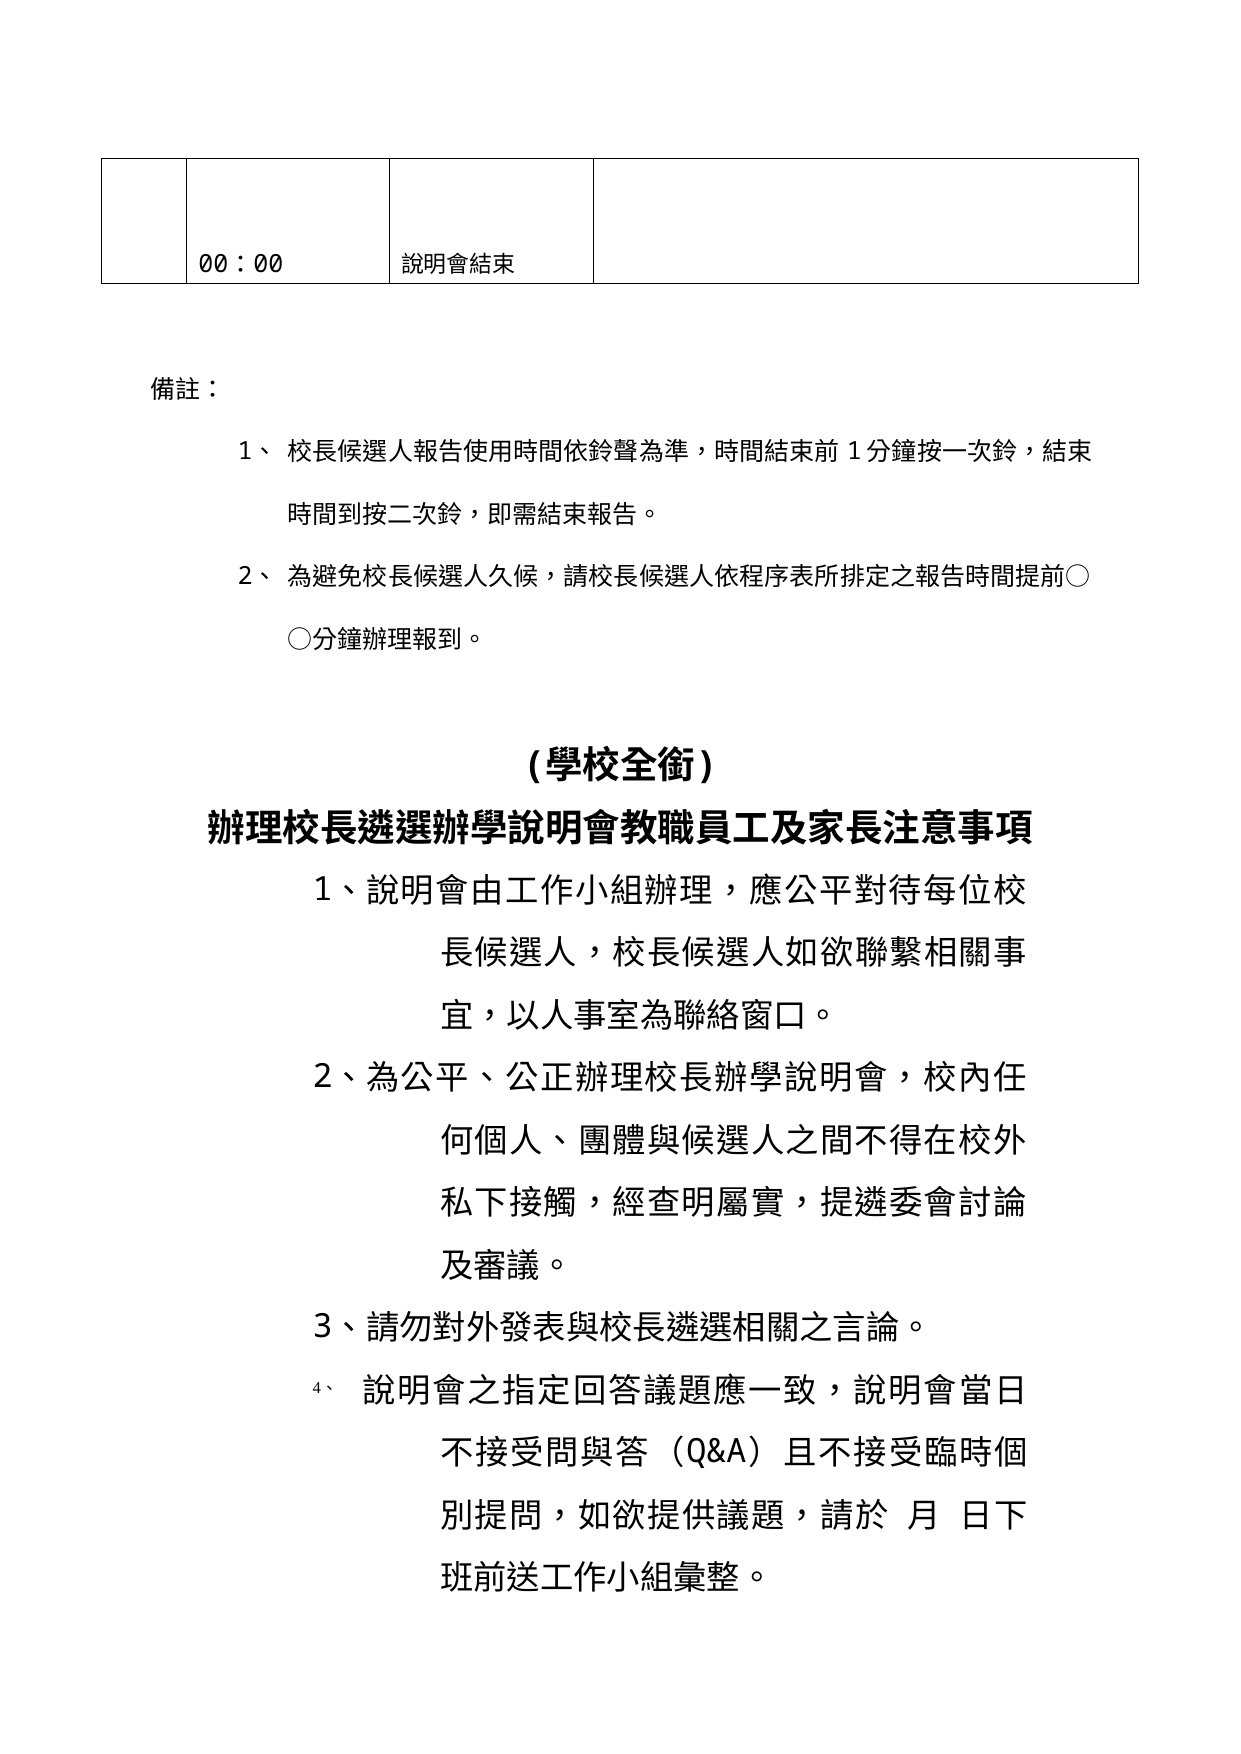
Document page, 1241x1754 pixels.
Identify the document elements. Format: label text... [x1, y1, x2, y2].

text 備註： [150, 346, 1093, 408]
table_cell [594, 159, 1138, 283]
list 請勿對外發表與校長遴選相關之言論。 [312, 1283, 1028, 1346]
list 說明會之指定回答議題應一致，說明會當日不接受問與答（Q&A）且不接受臨時個別提問，如欲提供議題，請於 月 日下班前送工作小組彙整。 [312, 1346, 1028, 1596]
text (學校全銜) [112, 721, 1128, 783]
text 辦理校長遴選辦學說明會教職員工及家長注意事項 [112, 783, 1128, 846]
table_cell 00：00 [187, 159, 389, 283]
list 為避免校長候選人久候，請校長候選人依程序表所排定之報告時間提前○○分鐘辦理報到。 [237, 533, 1093, 658]
table_cell 說明會結束 [390, 159, 593, 283]
list 校長候選人報告使用時間依鈴聲為準，時間結束前1分鐘按一次鈴，結束時間到按二次鈴，即需結束報告。 [237, 408, 1093, 533]
list 為公平、公正辦理校長辦學說明會，校內任何個人、團體與候選人之間不得在校外私下接觸，經查明屬實，提遴委會討論及審議。 [312, 1033, 1028, 1283]
table_cell [102, 159, 186, 283]
list 說明會由工作小組辦理，應公平對待每位校長候選人，校長候選人如欲聯繫相關事宜，以人事室為聯絡窗口。 [312, 846, 1028, 1033]
